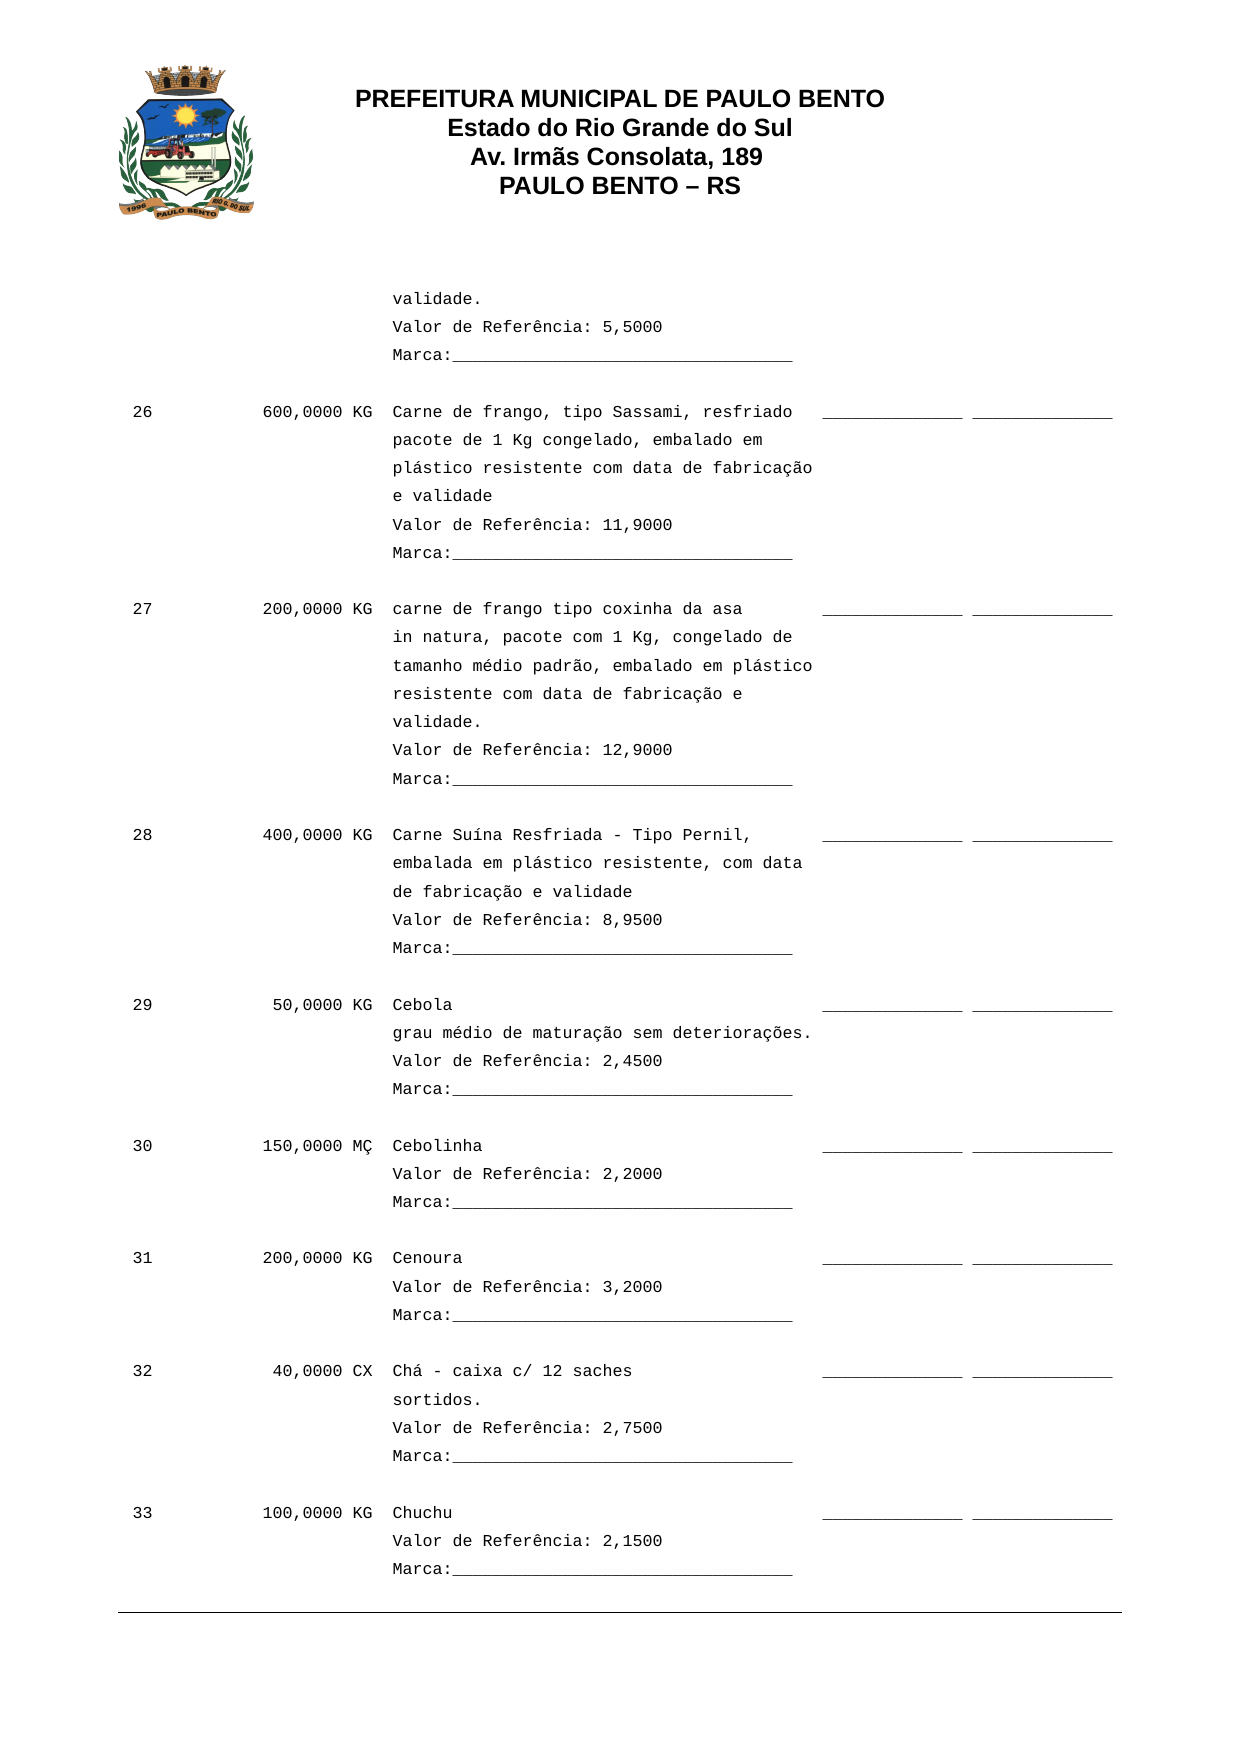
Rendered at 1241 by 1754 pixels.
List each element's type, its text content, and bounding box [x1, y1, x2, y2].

picture [118, 65, 254, 220]
text validade. Valor de Referência: 5,5000 Marca:__________________________________ 26 600,0000 KG Carne de frango, tipo Sassami, resfriado ______________ ______________ pacote de 1 Kg congelado, embalado em plástico resistente com data de fabricação e validade Valor de Referência: 11,9000 Marca:__________________________________ 27 200,0000 KG carne de frango tipo coxinha da asa ______________ ______________ in natura, pacote com 1 Kg, congelado de tamanho médio padrão, embalado em plástico resistente com data de fabricação e validade. Valor de Referência: 12,9000 Marca:__________________________________ 28 400,0000 KG Carne Suína Resfriada - Tipo Pernil, ______________ ______________ embalada em plástico resistente, com data de fabricação e validade Valor de Referência: 8,9500 Marca:__________________________________ 29 50,0000 KG Cebola ______________ ______________ grau médio de maturação sem deteriorações. Valor de Referência: 2,4500 Marca:__________________________________ 30 150,0000 MÇ Cebolinha ______________ ______________ Valor de Referência: 2,2000 Marca:__________________________________ 31 200,0000 KG Cenoura ______________ ______________ Valor de Referência: 3,2000 Marca:__________________________________ 32 40,0000 CX Chá - caixa c/ 12 saches ______________ ______________ sortidos. Valor de Referência: 2,7500 Marca:__________________________________ 33 100,0000 KG Chuchu ______________ ______________ Valor de Referência: 2,1500 Marca:__________________________________ [118, 286, 1122, 1612]
